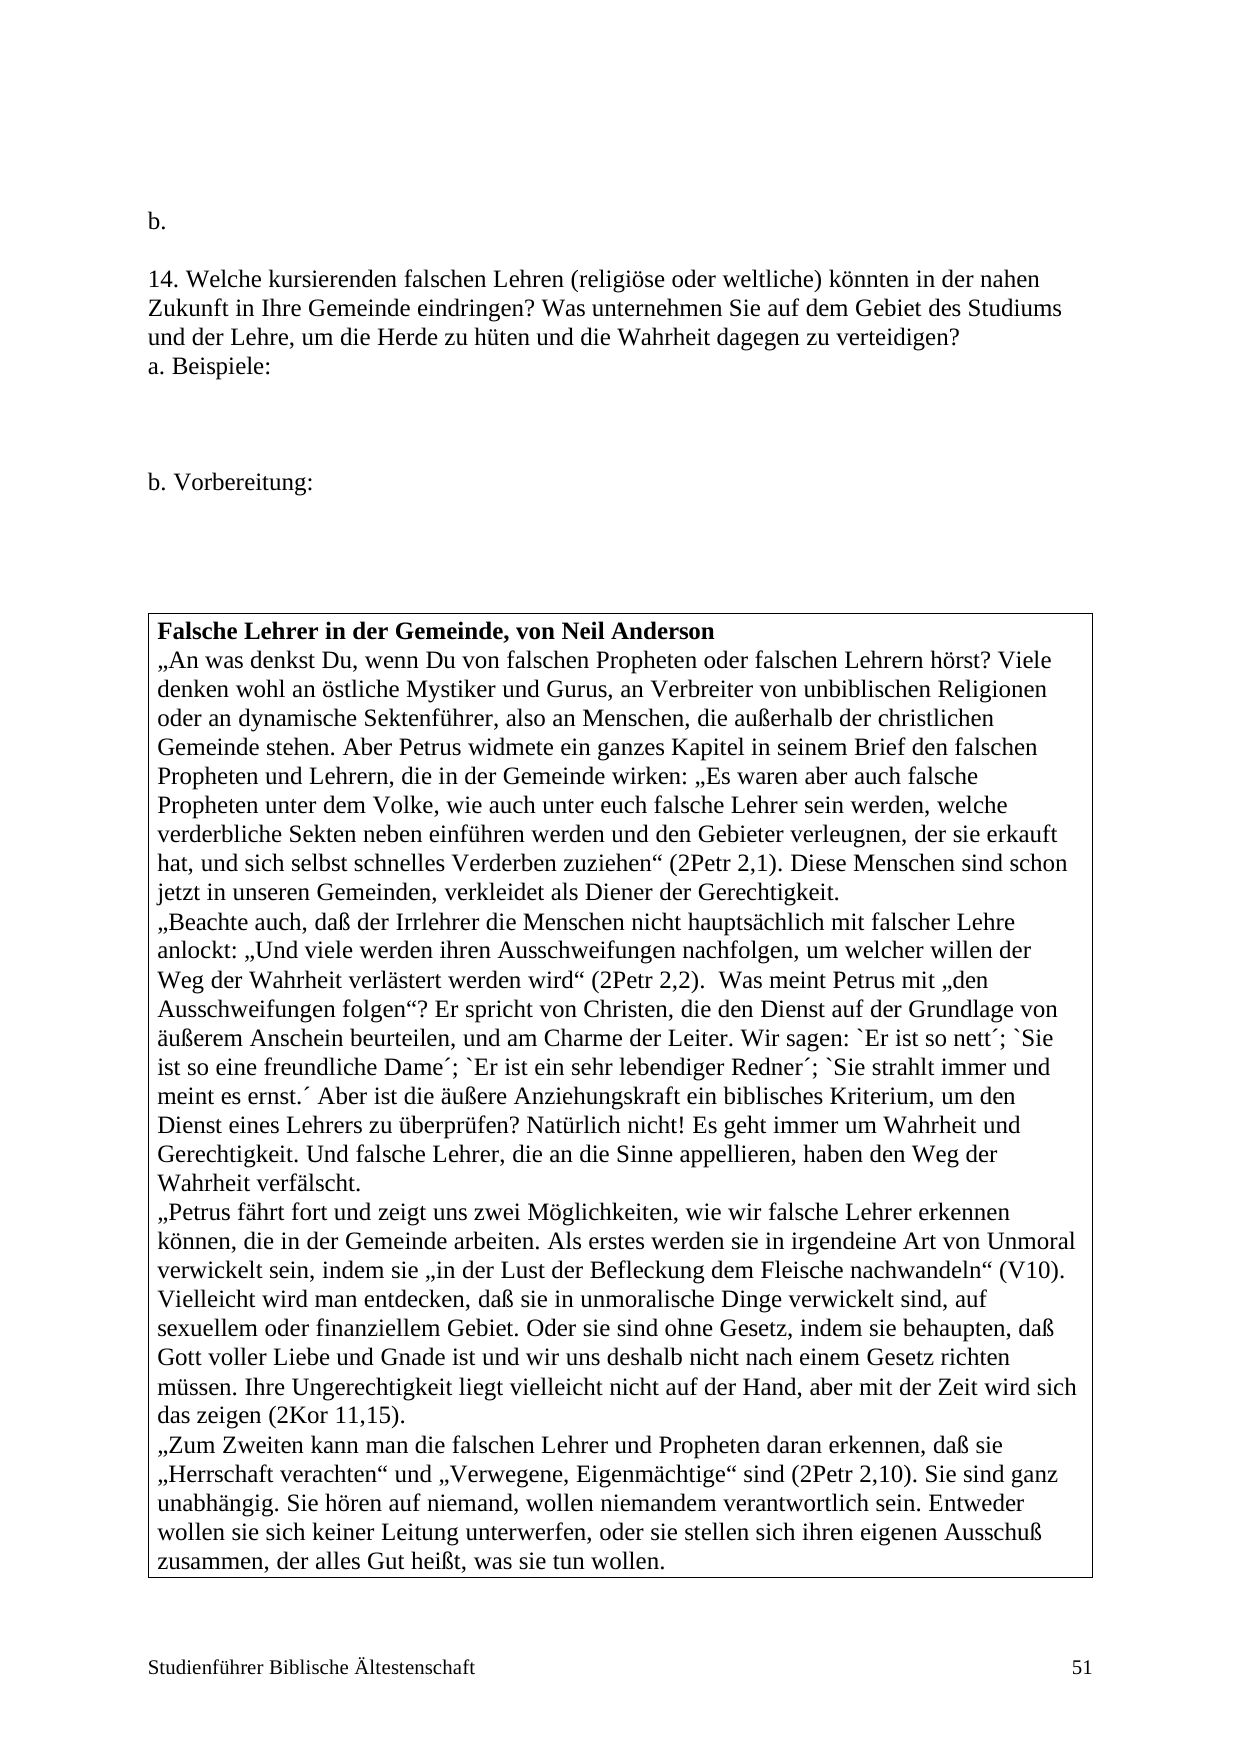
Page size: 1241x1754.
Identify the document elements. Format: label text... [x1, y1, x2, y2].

text „Petrus fährt fort und zeigt uns zwei Möglichkeiten, wie wir falsche Lehrer erkennen können, die in der Gemeinde arbeiten. Als erstes werden sie in irgendeine Art von Unmoral verwickelt sein, indem sie „in der Lust der Befleckung dem Fleische nachwandeln“ (V10). Vielleicht wird man entdecken, daß sie in unmoralische Dinge verwickelt sind, auf sexuellem oder finanziellem Gebiet. Oder sie sind ohne Gesetz, indem sie behaupten, daß Gott voller Liebe und Gnade ist und wir uns deshalb nicht nach einem Gesetz richten müssen. Ihre Ungerechtigkeit liegt vielleicht nicht auf der Hand, aber mit der Zeit wird sich das zeigen (2Kor 11,15). [149, 1194, 1092, 1426]
text „An was denkst Du, wenn Du von falschen Propheten oder falschen Lehrern hörst? Viele denken wohl an östliche Mystiker und Gurus, an Verbreiter von unbiblischen Religionen oder an dynamische Sektenführer, also an Menschen, die außerhalb der christlichen Gemeinde stehen. Aber Petrus widmete ein ganzes Kapitel in seinem Brief den falschen Propheten und Lehrern, die in der Gemeinde wirken: „Es waren aber auch falsche Propheten unter dem Volke, wie auch unter euch falsche Lehrer sein werden, welche verderbliche Sekten neben einführen werden und den Gebieter verleugnen, der sie erkauft hat, und sich selbst schnelles Verderben zuziehen“ (2Petr 2,1). Diese Menschen sind schon jetzt in unseren Gemeinden, verkleidet als Diener der Gerechtigkeit. [149, 642, 1092, 903]
text a. Beispiele: [148, 351, 1093, 380]
text b. Vorbereitung: [148, 467, 1093, 496]
text b. [148, 206, 1093, 235]
text 14. Welche kursierenden falschen Lehren (religiöse oder weltliche) könnten in der nahen Zukunft in Ihre Gemeinde eindringen? Was unternehmen Sie auf dem Gebiet des Studiums und der Lehre, um die Herde zu hüten und die Wahrheit dagegen zu verteidigen? [148, 264, 1093, 351]
text „Zum Zweiten kann man die falschen Lehrer und Propheten daran erkennen, daß sie „Herrschaft verachten“ und „Verwegene, Eigenmächtige“ sind (2Petr 2,10). Sie sind ganz unabhängig. Sie hören auf niemand, wollen niemandem verantwortlich sein. Entweder wollen sie sich keiner Leitung unterwerfen, oder sie stellen sich ihren eigenen Ausschuß zusammen, der alles Gut heißt, was sie tun wollen. [149, 1426, 1092, 1577]
text „Beachte auch, daß der Irrlehrer die Menschen nicht hauptsächlich mit falscher Lehre anlockt: „Und viele werden ihren Ausschweifungen nachfolgen, um welcher willen der Weg der Wahrheit verlästert werden wird“ (2Petr 2,2). Was meint Petrus mit „den Ausschweifungen folgen“? Er spricht von Christen, die den Dienst auf der Grundlage von äußerem Anschein beurteilen, und am Charme der Leiter. Wir sagen: `Er ist so nett´; `Sie ist so eine freundliche Dame´; `Er ist ein sehr lebendiger Redner´; `Sie strahlt immer und meint es ernst.´ Aber ist die äußere Anziehungskraft ein biblisches Kriterium, um den Dienst eines Lehrers zu überprüfen? Natürlich nicht! Es geht immer um Wahrheit und Gerechtigkeit. Und falsche Lehrer, die an die Sinne appellieren, haben den Weg der Wahrheit verfälscht. [149, 903, 1092, 1194]
subtitle Falsche Lehrer in der Gemeinde, von Neil Anderson [149, 614, 1092, 642]
